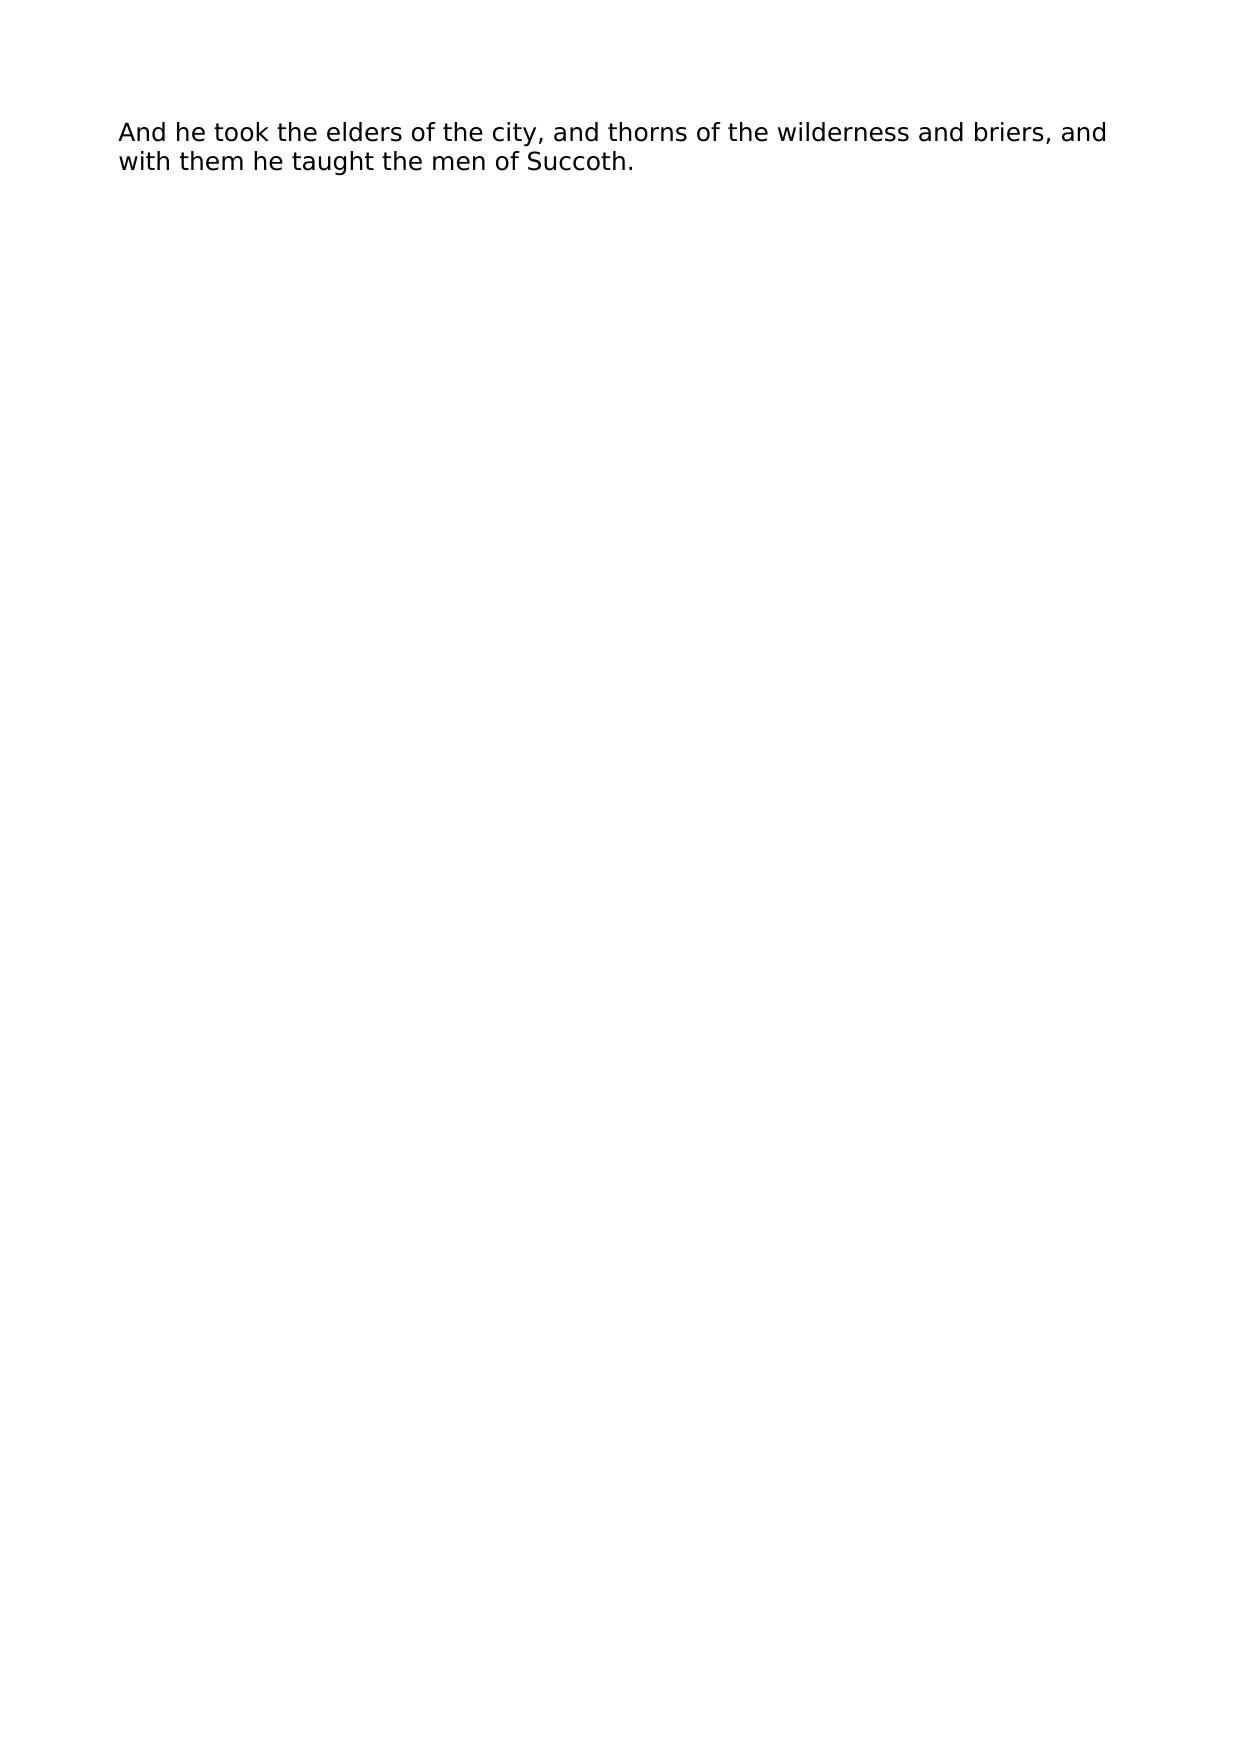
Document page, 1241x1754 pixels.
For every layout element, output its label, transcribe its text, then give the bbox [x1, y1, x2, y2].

text And he took the elders of the city, and thorns of the wilderness and briers, and with them he taught the men of Succoth. [118, 118, 1122, 176]
